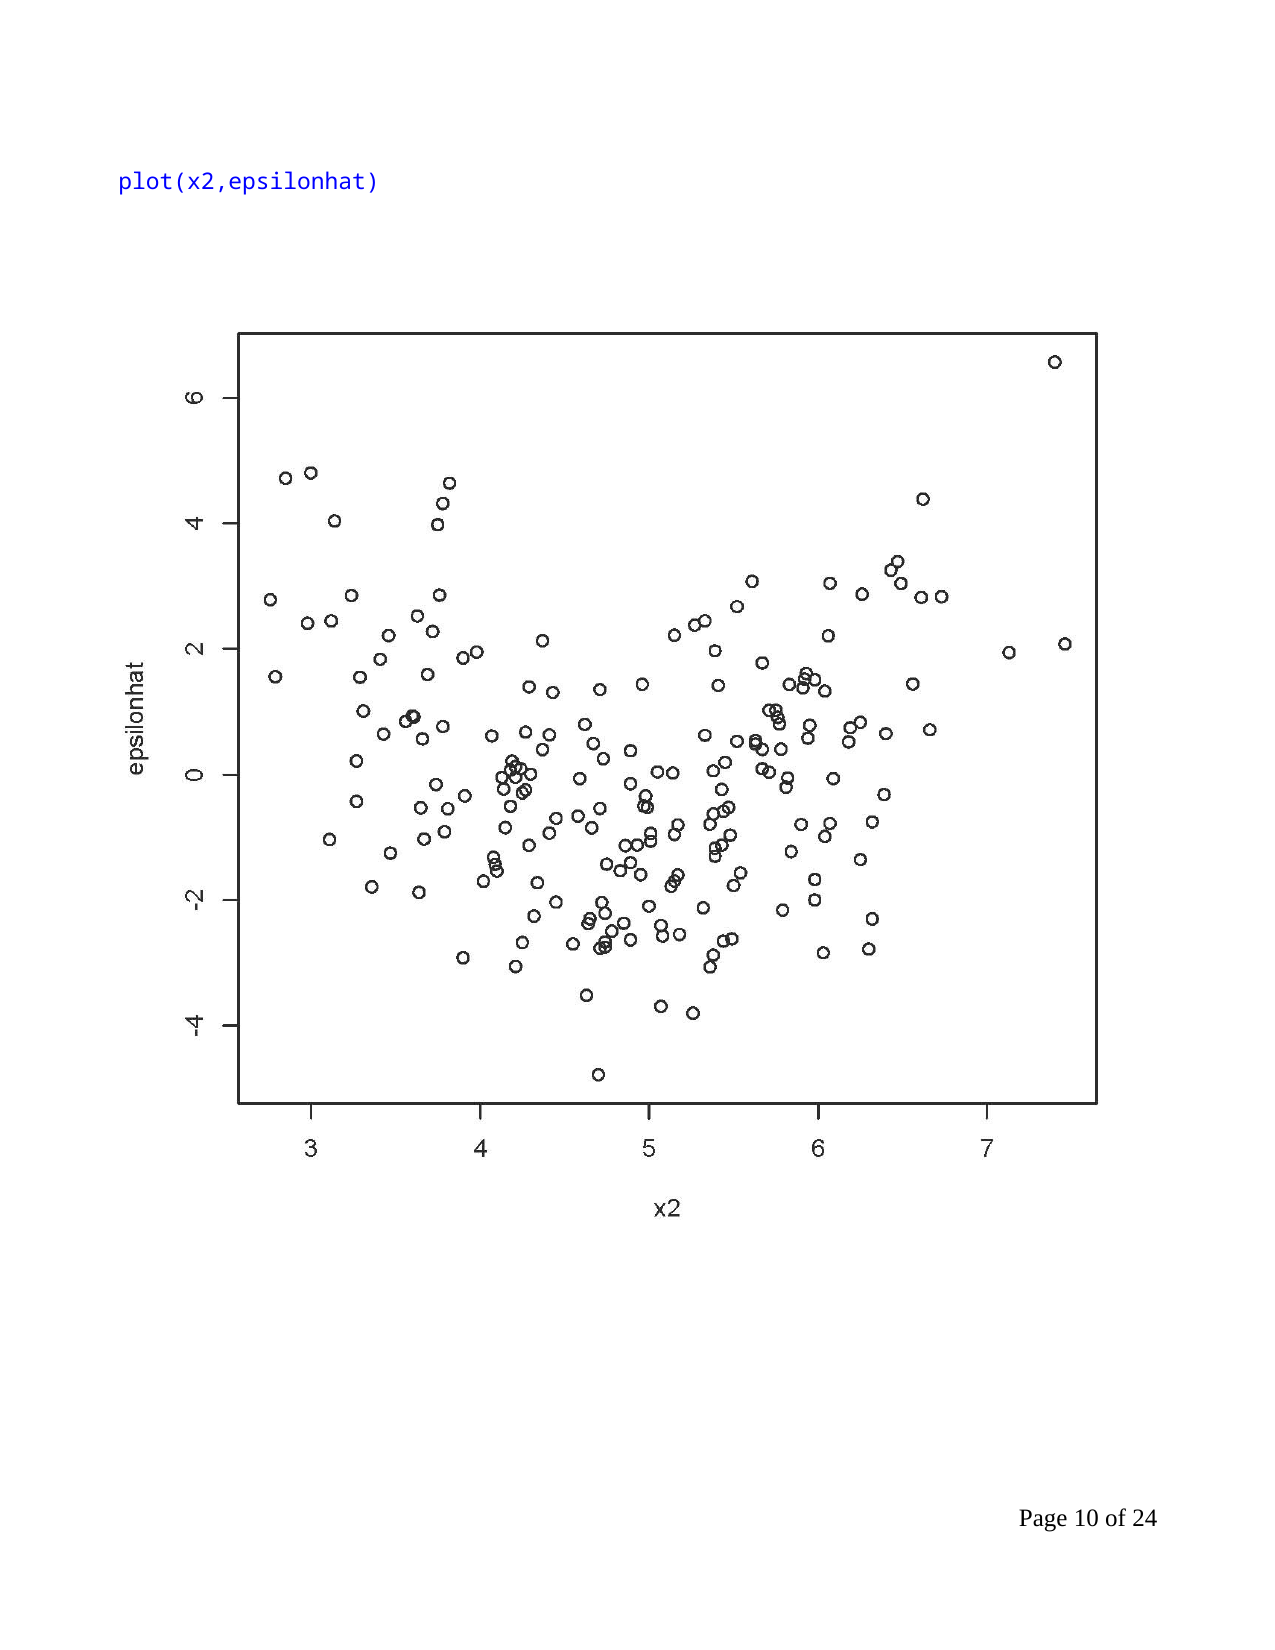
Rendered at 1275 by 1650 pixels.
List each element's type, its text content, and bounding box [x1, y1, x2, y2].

text plot(x2,epsilonhat) [118, 165, 1160, 196]
picture [116, 211, 1159, 1255]
